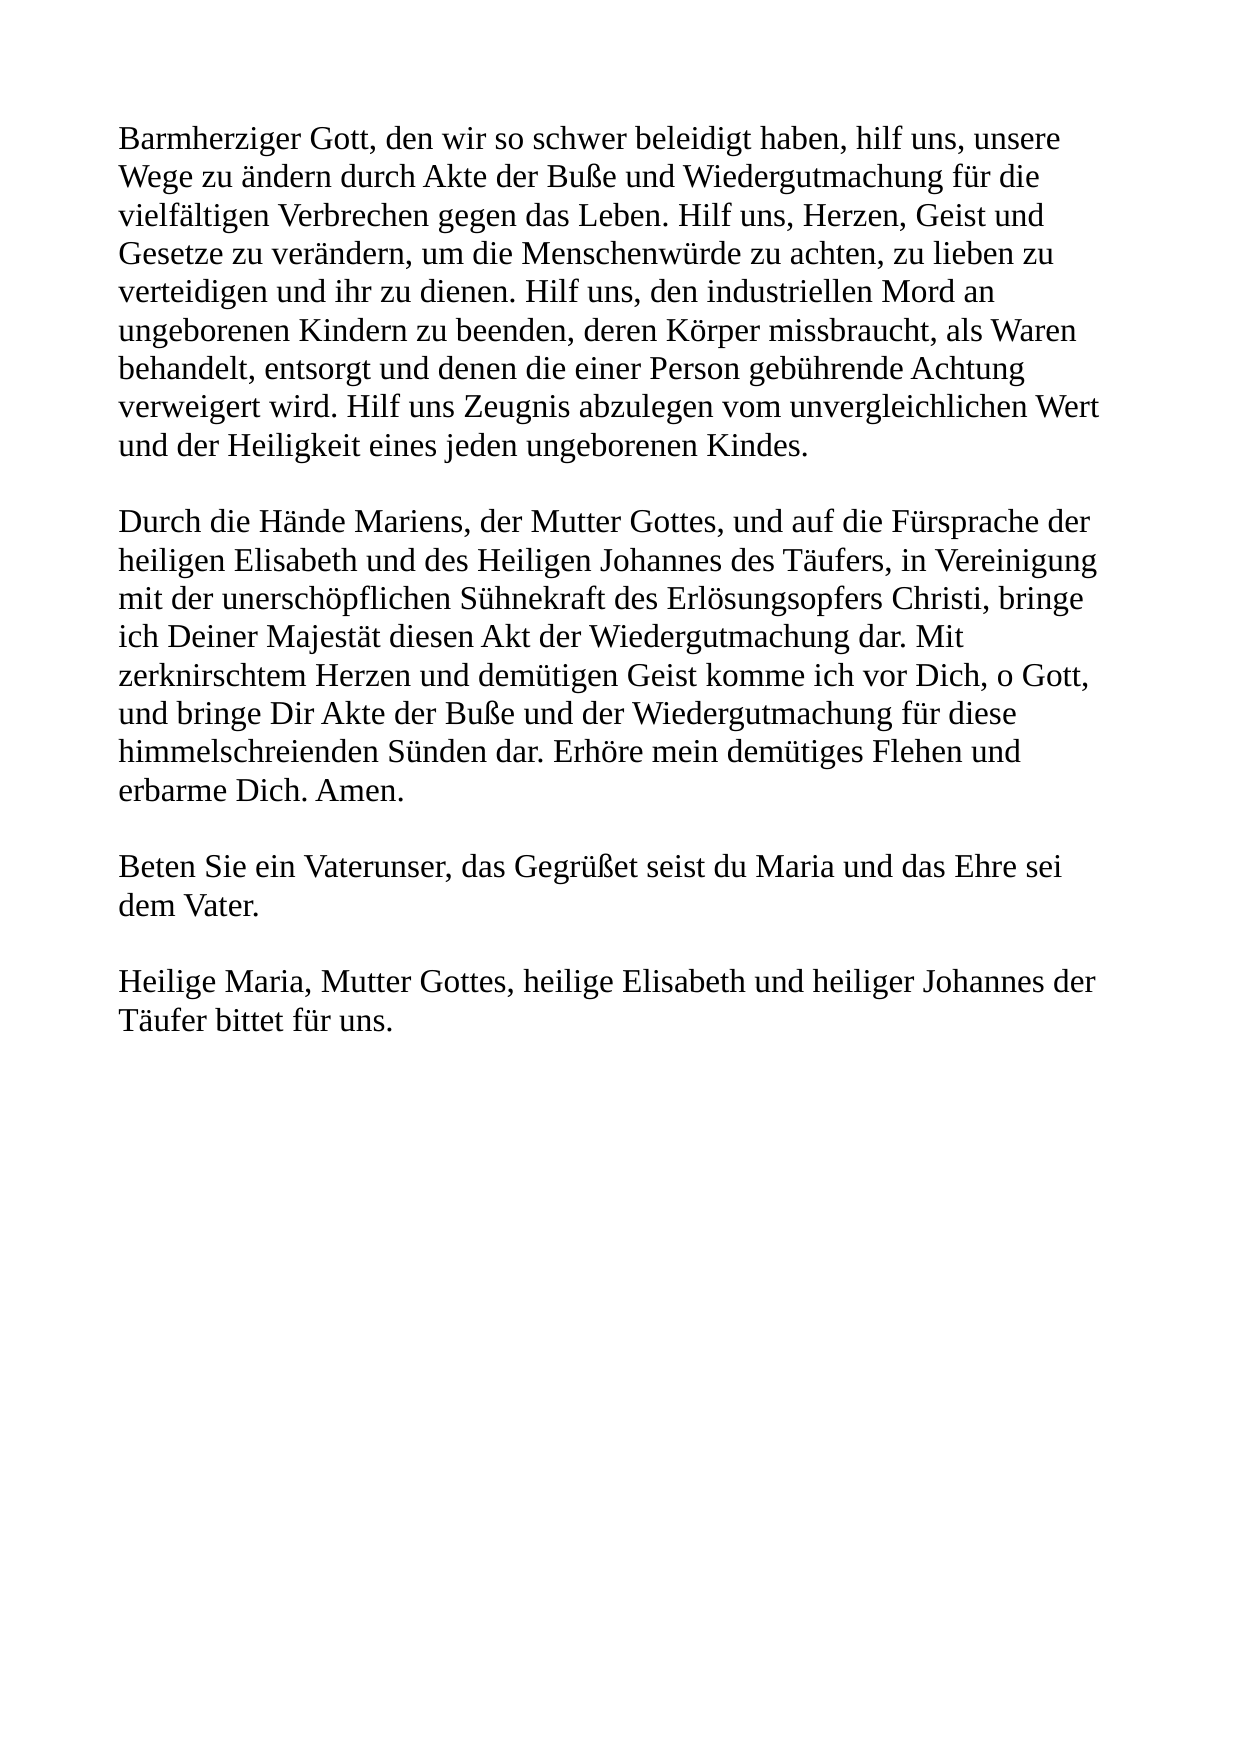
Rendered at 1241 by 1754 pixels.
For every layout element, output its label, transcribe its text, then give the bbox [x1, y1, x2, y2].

text Durch die Hände Mariens, der Mutter Gottes, und auf die Fürsprache der heiligen Elisabeth und des Heiligen Johannes des Täufers, in Vereinigung mit der unerschöpflichen Sühnekraft des Erlösungsopfers Christi, bringe ich Deiner Majestät diesen Akt der Wiedergutmachung dar. Mit zerknirschtem Herzen und demütigen Geist komme ich vor Dich, o Gott, und bringe Dir Akte der Buße und der Wiedergutmachung für diese himmelschreienden Sünden dar. Erhöre mein demütiges Flehen und erbarme Dich. Amen. [118, 501, 1122, 808]
text Heilige Maria, Mutter Gottes, heilige Elisabeth und heiliger Johannes der Täufer bittet für uns. [118, 961, 1122, 1038]
text Beten Sie ein Vaterunser, das Gegrüßet seist du Maria und das Ehre sei dem Vater. [118, 846, 1122, 923]
text Barmherziger Gott, den wir so schwer beleidigt haben, hilf uns, unsere Wege zu ändern durch Akte der Buße und Wiedergutmachung für die vielfältigen Verbrechen gegen das Leben. Hilf uns, Herzen, Geist und Gesetze zu verändern, um die Menschenwürde zu achten, zu lieben zu verteidigen und ihr zu dienen. Hilf uns, den industriellen Mord an ungeborenen Kindern zu beenden, deren Körper missbraucht, als Waren behandelt, entsorgt und denen die einer Person gebührende Achtung verweigert wird. Hilf uns Zeugnis abzulegen vom unvergleichlichen Wert und der Heiligkeit eines jeden ungeborenen Kindes. [118, 118, 1122, 463]
